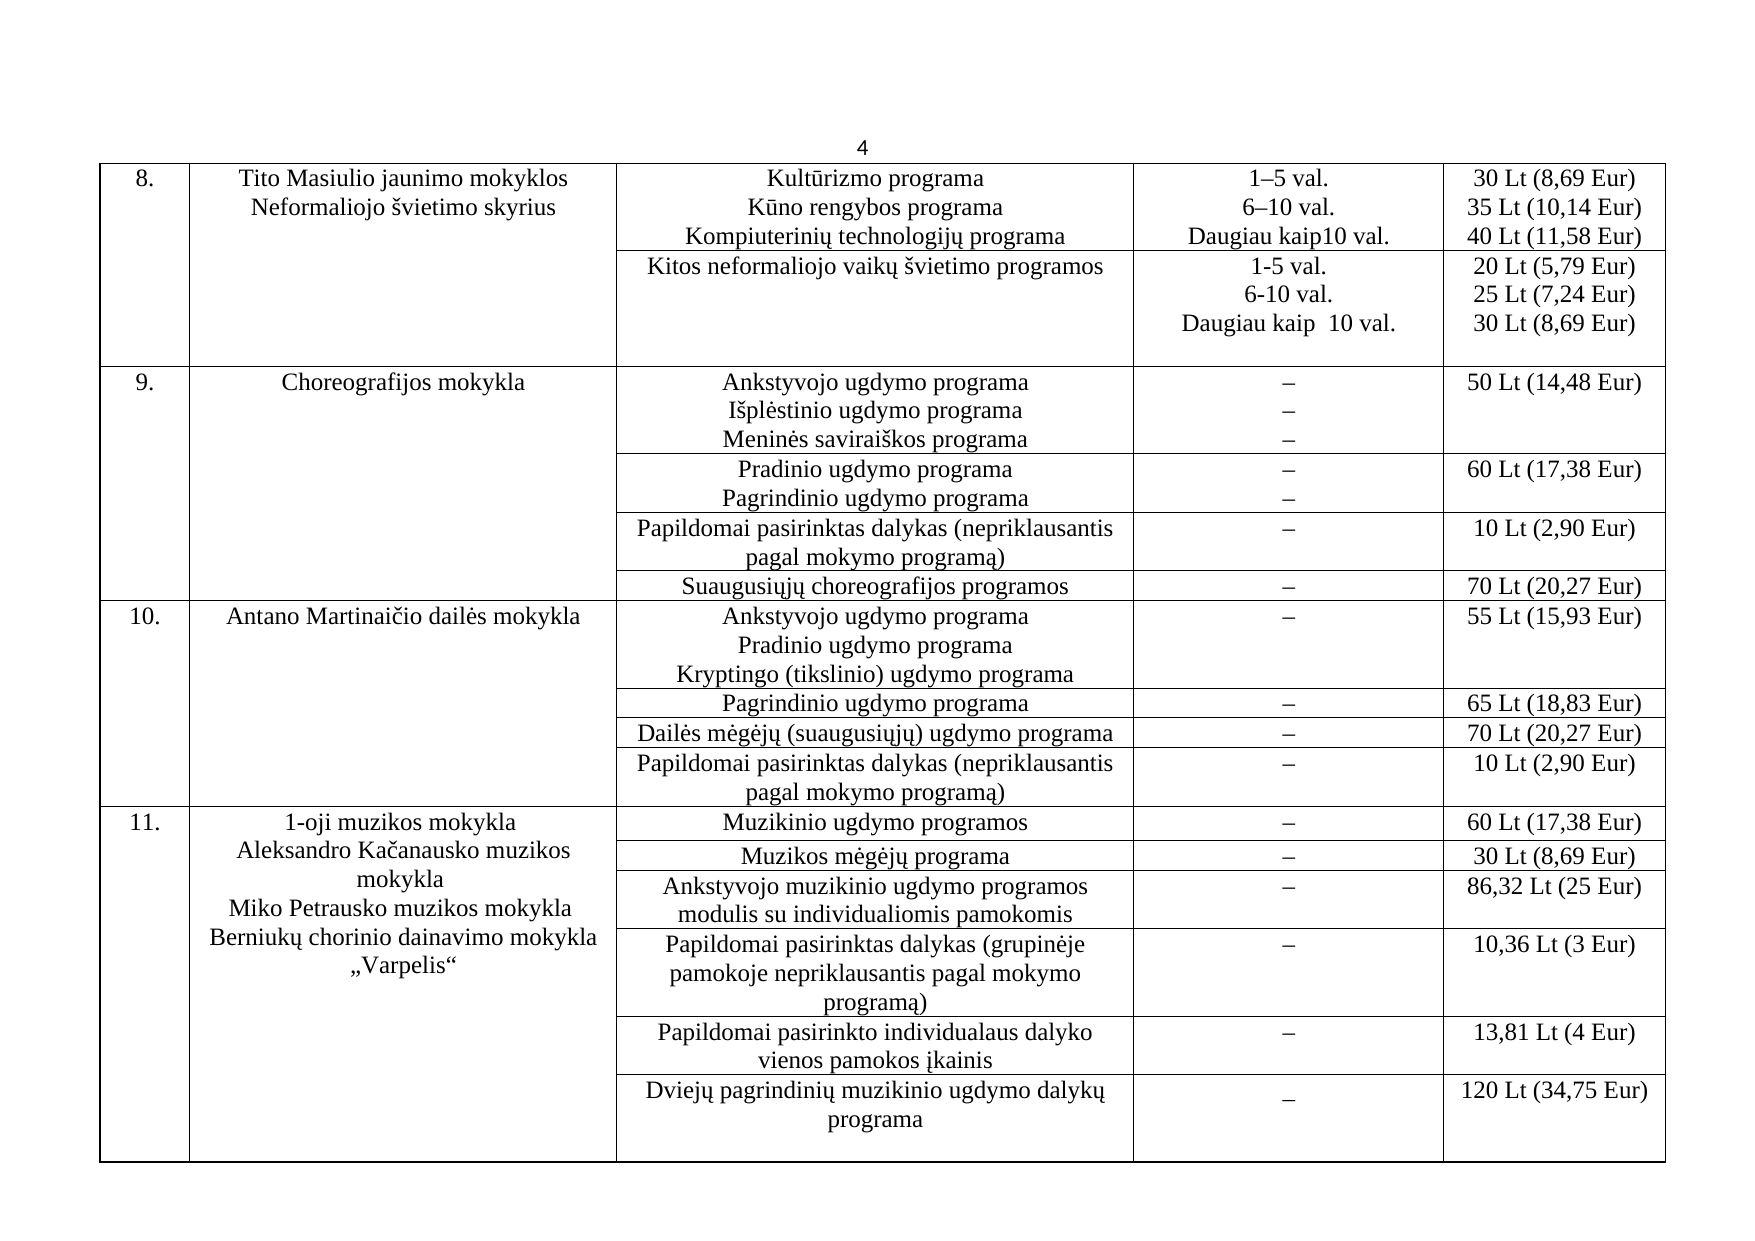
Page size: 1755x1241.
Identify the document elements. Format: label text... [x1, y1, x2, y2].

table_cell 10,36 Lt (3 Eur) [1444, 929, 1665, 1016]
table_cell 70 Lt (20,27 Eur) [1444, 718, 1665, 747]
table_cell 9. [101, 367, 189, 600]
table_cell 120 Lt (34,75 Eur) [1444, 1075, 1665, 1161]
table_cell 55 Lt (15,93 Eur) [1444, 601, 1665, 687]
table_cell Ankstyvojo ugdymo programa Išplėstinio ugdymo programa Meninės saviraiškos programa [617, 367, 1133, 453]
table_cell 8. [101, 164, 189, 366]
table_cell Papildomai pasirinktas dalykas (nepriklausantis pagal mokymo programą) [617, 748, 1133, 806]
table_cell – [1134, 929, 1443, 1016]
table_cell – [1134, 689, 1443, 717]
table_cell 60 Lt (17,38 Eur) [1444, 454, 1665, 512]
table_cell – [1134, 1017, 1443, 1074]
table_cell 65 Lt (18,83 Eur) [1444, 689, 1665, 717]
table_cell 10. [101, 601, 189, 806]
table_cell Kitos neformaliojo vaikų švietimo programos [617, 251, 1133, 366]
table_cell 1-oji muzikos mokykla Aleksandro Kačanausko muzikos mokykla Miko Petrausko muzikos mokykla Berniukų chorinio dainavimo mokykla „Varpelis“ [190, 807, 616, 1161]
table_cell – [1134, 748, 1443, 806]
table_cell 30 Lt (8,69 Eur) [1444, 841, 1665, 870]
table_cell Antano Martinaičio dailės mokykla [190, 601, 616, 806]
table_cell Dviejų pagrindinių muzikinio ugdymo dalykų programa [617, 1075, 1133, 1161]
table_cell – [1134, 841, 1443, 870]
table_cell 30 Lt (8,69 Eur) 35 Lt (10,14 Eur) 40 Lt (11,58 Eur) [1444, 164, 1665, 250]
table_cell Kultūrizmo programa Kūno rengybos programa Kompiuterinių technologijų programa [617, 164, 1133, 250]
table_cell 11. [101, 807, 189, 1161]
table_cell Dailės mėgėjų (suaugusiųjų) ugdymo programa [617, 718, 1133, 747]
table_cell 60 Lt (17,38 Eur) [1444, 807, 1665, 840]
table_cell 1-5 val. 6-10 val. Daugiau kaip 10 val. [1134, 251, 1443, 366]
table_cell – [1134, 513, 1443, 570]
table_cell 50 Lt (14,48 Eur) [1444, 367, 1665, 453]
table_cell 13,81 Lt (4 Eur) [1444, 1017, 1665, 1074]
table_cell 1–5 val. 6–10 val. Daugiau kaip10 val. [1134, 164, 1443, 250]
table_cell – [1134, 871, 1443, 928]
table_cell 10 Lt (2,90 Eur) [1444, 748, 1665, 806]
table_cell Tito Masiulio jaunimo mokyklos Neformaliojo švietimo skyrius [190, 164, 616, 366]
table_cell Muzikos mėgėjų programa [617, 841, 1133, 870]
table_cell Ankstyvojo ugdymo programa Pradinio ugdymo programa Kryptingo (tikslinio) ugdymo programa [617, 601, 1133, 687]
table_cell 70 Lt (20,27 Eur) [1444, 571, 1665, 600]
table_cell Choreografijos mokykla [190, 367, 616, 600]
table_cell Ankstyvojo muzikinio ugdymo programos modulis su individualiomis pamokomis [617, 871, 1133, 928]
table_cell Papildomai pasirinktas dalykas (grupinėje pamokoje nepriklausantis pagal mokymo programą) [617, 929, 1133, 1016]
table_cell Papildomai pasirinkto individualaus dalyko vienos pamokos įkainis [617, 1017, 1133, 1074]
table_cell – – – [1134, 367, 1443, 453]
table_cell – [1134, 571, 1443, 600]
table_cell – [1134, 718, 1443, 747]
table_cell Pagrindinio ugdymo programa [617, 689, 1133, 717]
table_cell Muzikinio ugdymo programos [617, 807, 1133, 840]
table_cell 10 Lt (2,90 Eur) [1444, 513, 1665, 570]
table_cell – [1134, 807, 1443, 840]
table_cell 20 Lt (5,79 Eur) 25 Lt (7,24 Eur) 30 Lt (8,69 Eur) [1444, 251, 1665, 366]
table_cell – – [1134, 454, 1443, 512]
table_cell 86,32 Lt (25 Eur) [1444, 871, 1665, 928]
table_cell – [1134, 601, 1443, 687]
table_cell Pradinio ugdymo programa Pagrindinio ugdymo programa [617, 454, 1133, 512]
table_cell Suaugusiųjų choreografijos programos [617, 571, 1133, 600]
table_cell _ [1134, 1075, 1443, 1161]
table_cell Papildomai pasirinktas dalykas (nepriklausantis pagal mokymo programą) [617, 513, 1133, 570]
